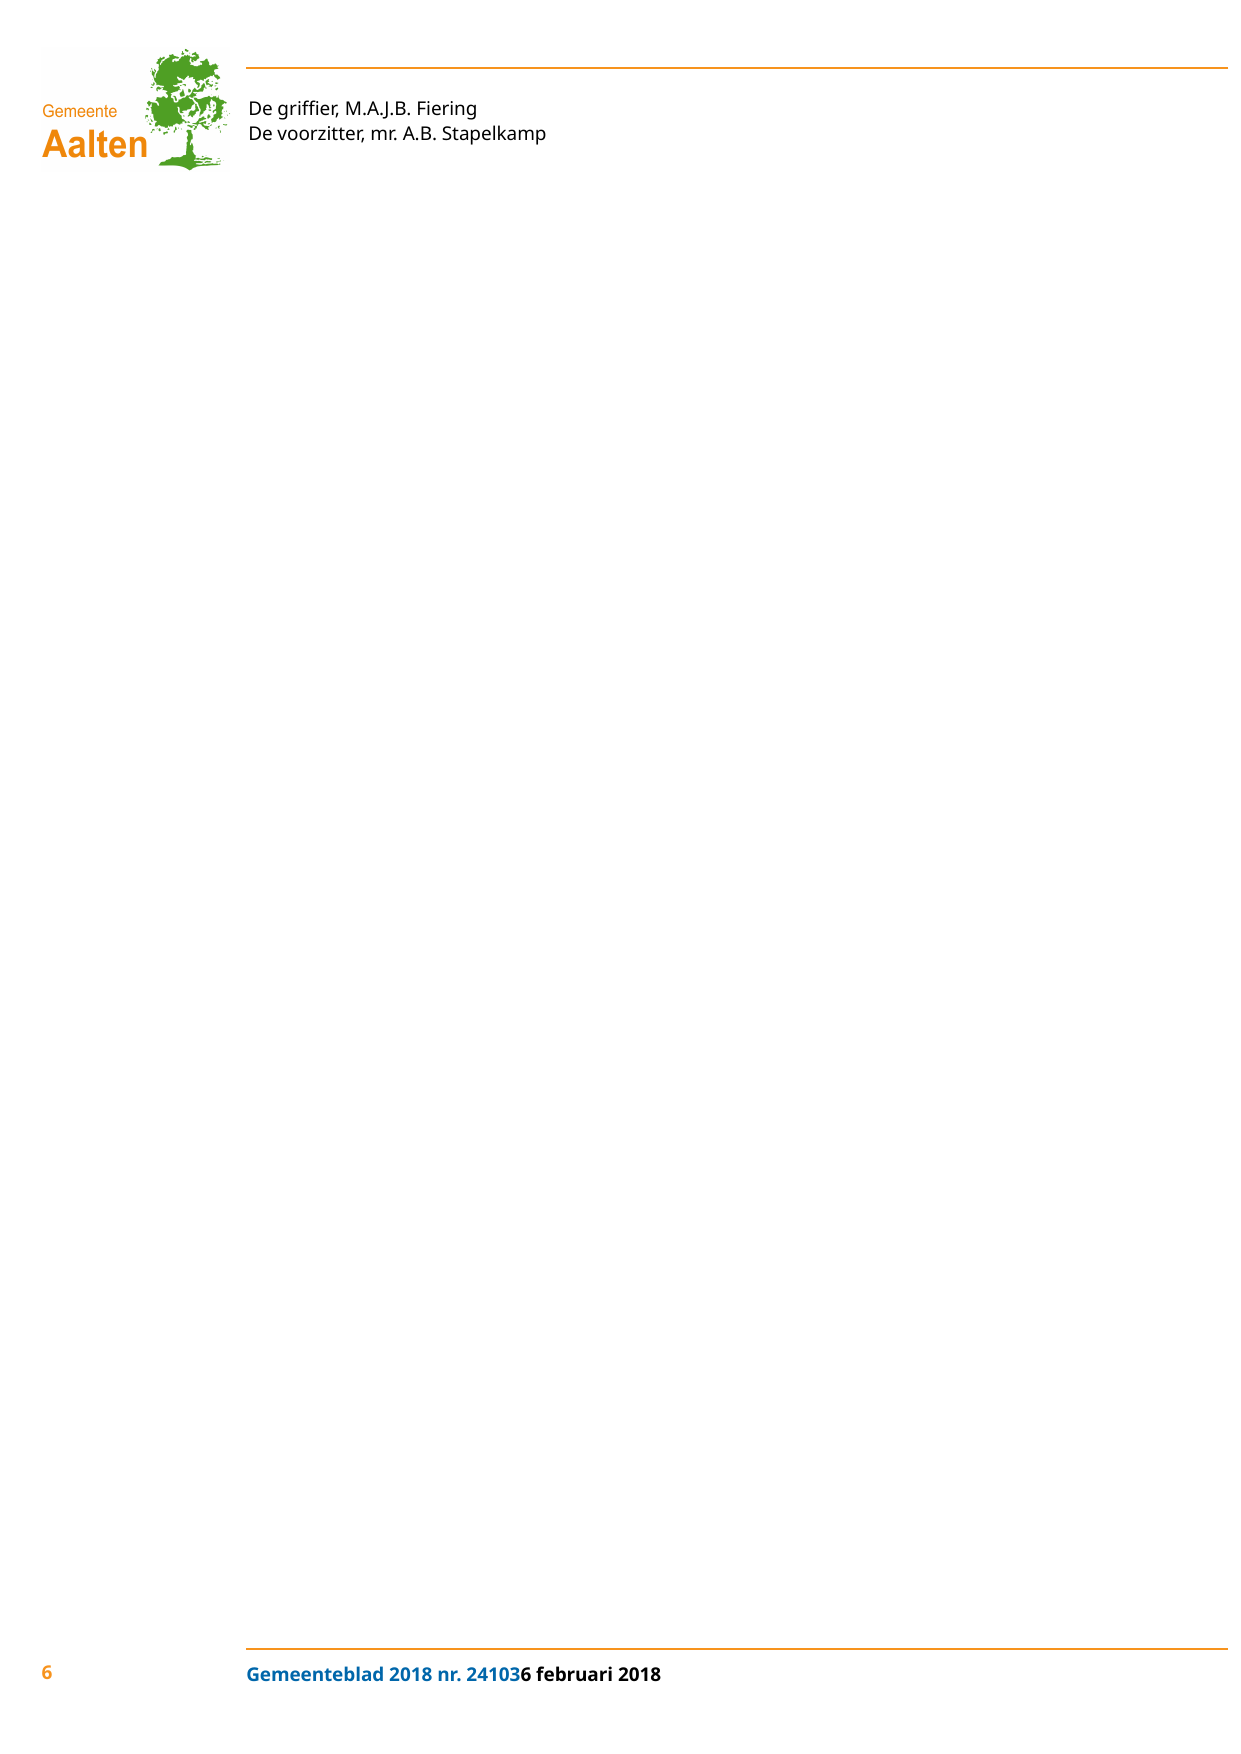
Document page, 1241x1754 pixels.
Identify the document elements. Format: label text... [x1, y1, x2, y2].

text De voorzitter, mr. A.B. Stapelkamp [248, 121, 1152, 146]
text De griffier, M.A.J.B. Fiering [248, 95, 1152, 121]
picture [41, 47, 231, 172]
